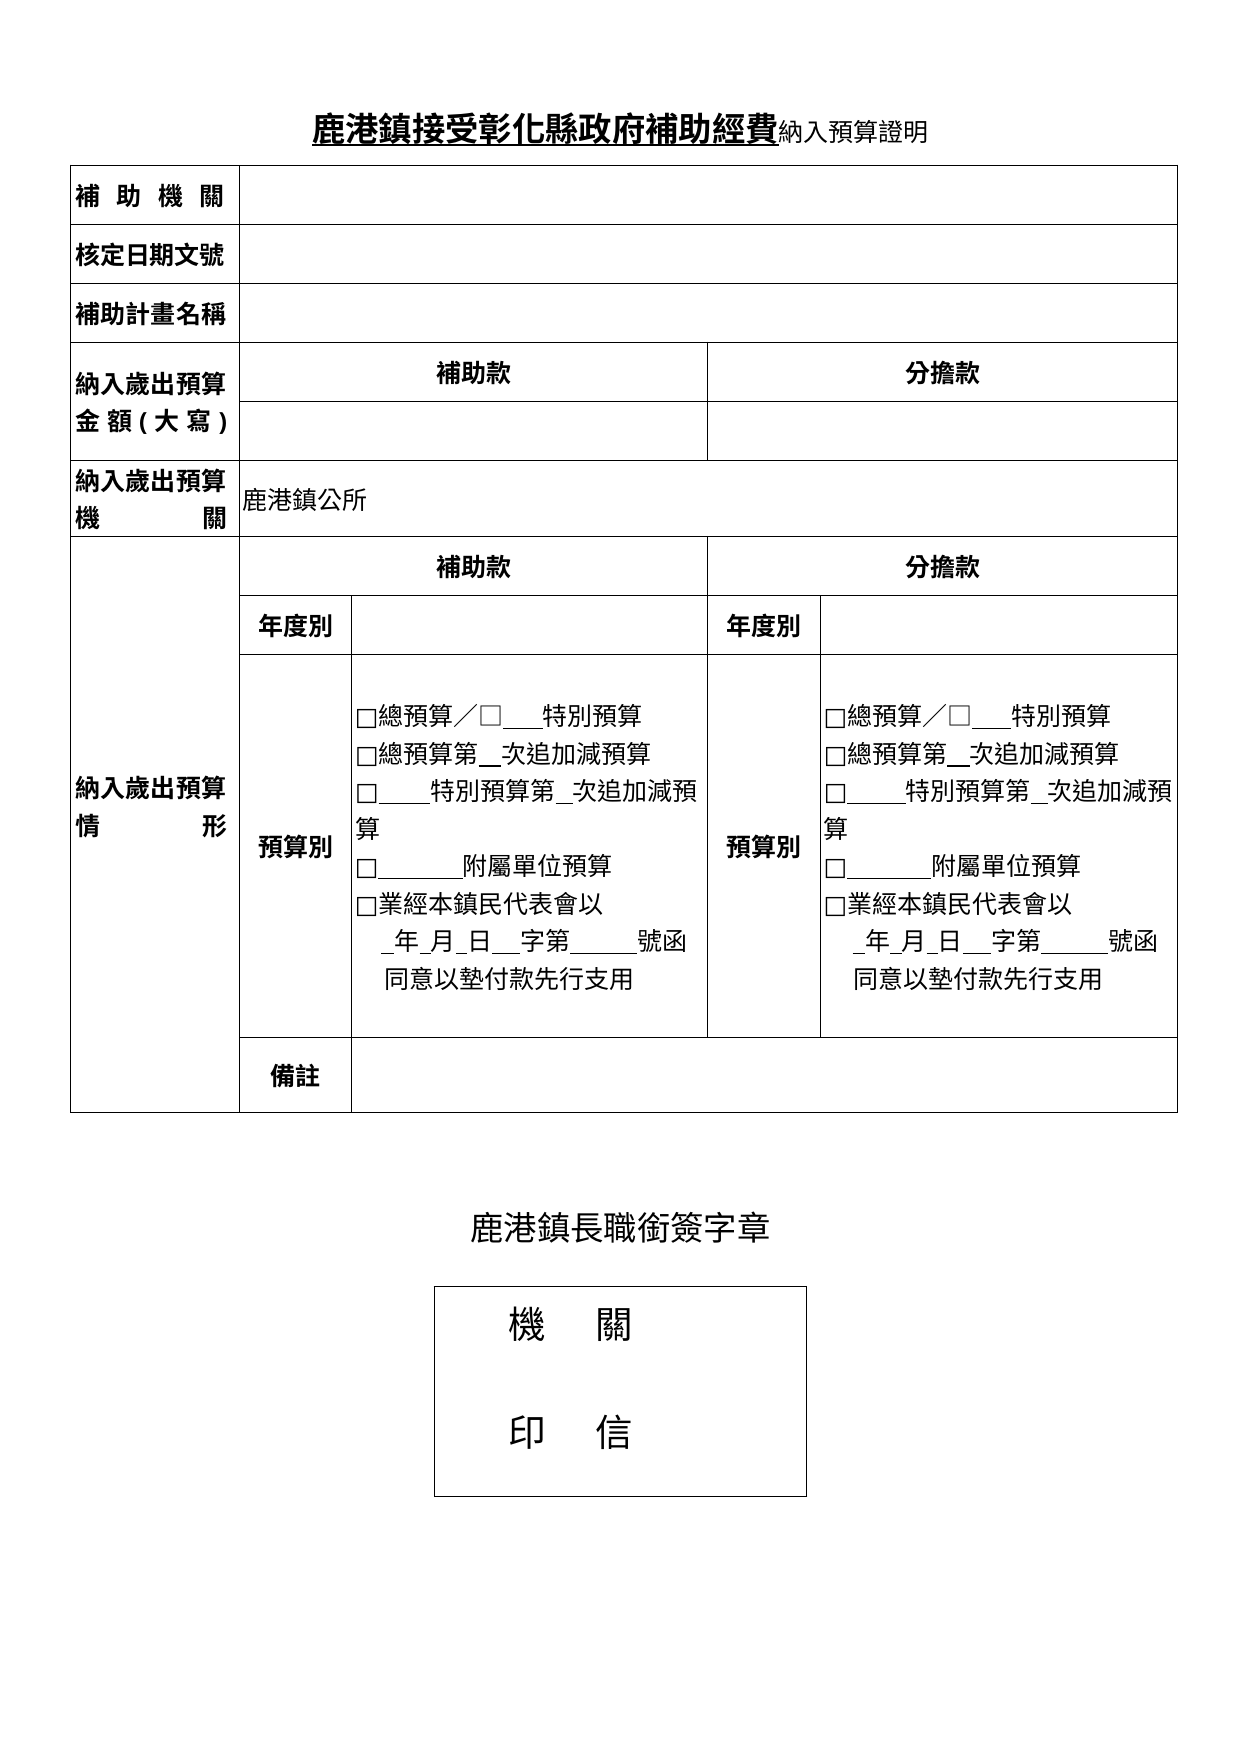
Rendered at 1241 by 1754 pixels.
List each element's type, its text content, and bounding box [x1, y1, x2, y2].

table_cell 納入歲出預算 機關 [71, 461, 239, 536]
table_cell [352, 1038, 1177, 1112]
table_cell 預算別 [708, 655, 820, 1037]
table_cell □總預算／□ 特別預算 □總預算第 次追加減預算 □ 特別預算第 次追加減預算 □ 附屬單位預算 □業經本鎮民代表會以 年 月 日 字第 號函同意以墊付款先行支用 [352, 655, 707, 1037]
table_cell [708, 402, 1177, 460]
table_cell [240, 284, 1177, 342]
table_cell 分擔款 [708, 537, 1177, 595]
table_header [240, 166, 1177, 223]
table_cell [821, 596, 1177, 654]
table_header 補助機關 [71, 166, 239, 223]
text 機 關 [436, 1295, 706, 1349]
table_cell 分擔款 [708, 343, 1177, 401]
table_cell [352, 596, 707, 654]
table_cell 年度別 [240, 596, 351, 654]
table_cell 年度別 [708, 596, 820, 654]
table_cell □總預算／□ 特別預算 □總預算第 次追加減預算 □ 特別預算第 次追加減預算 □ 附屬單位預算 □業經本鎮民代表會以 年 月 日 字第 號函同意以墊付款先行支用 [821, 655, 1177, 1037]
text 鹿港鎮長職銜簽字章 [71, 1188, 1169, 1263]
table_cell 補助款 [240, 537, 707, 595]
table_cell [240, 225, 1177, 283]
table_cell 補助款 [240, 343, 707, 401]
table_cell [240, 402, 707, 460]
table_cell 備註 [240, 1038, 351, 1112]
table_cell 預算別 [240, 655, 351, 1037]
text 鹿港鎮接受彰化縣政府補助經費納入預算證明 [71, 89, 1169, 164]
table_cell 鹿港鎮公所 [240, 461, 1177, 536]
table_cell 納入歲出預算 金額(大寫) [71, 343, 239, 460]
table_cell 補助計畫名稱 [71, 284, 239, 342]
table_cell 納入歲出預算 情形 [71, 537, 239, 1112]
table_cell 核定日期文號 [71, 225, 239, 283]
text 印 信 [436, 1403, 706, 1457]
